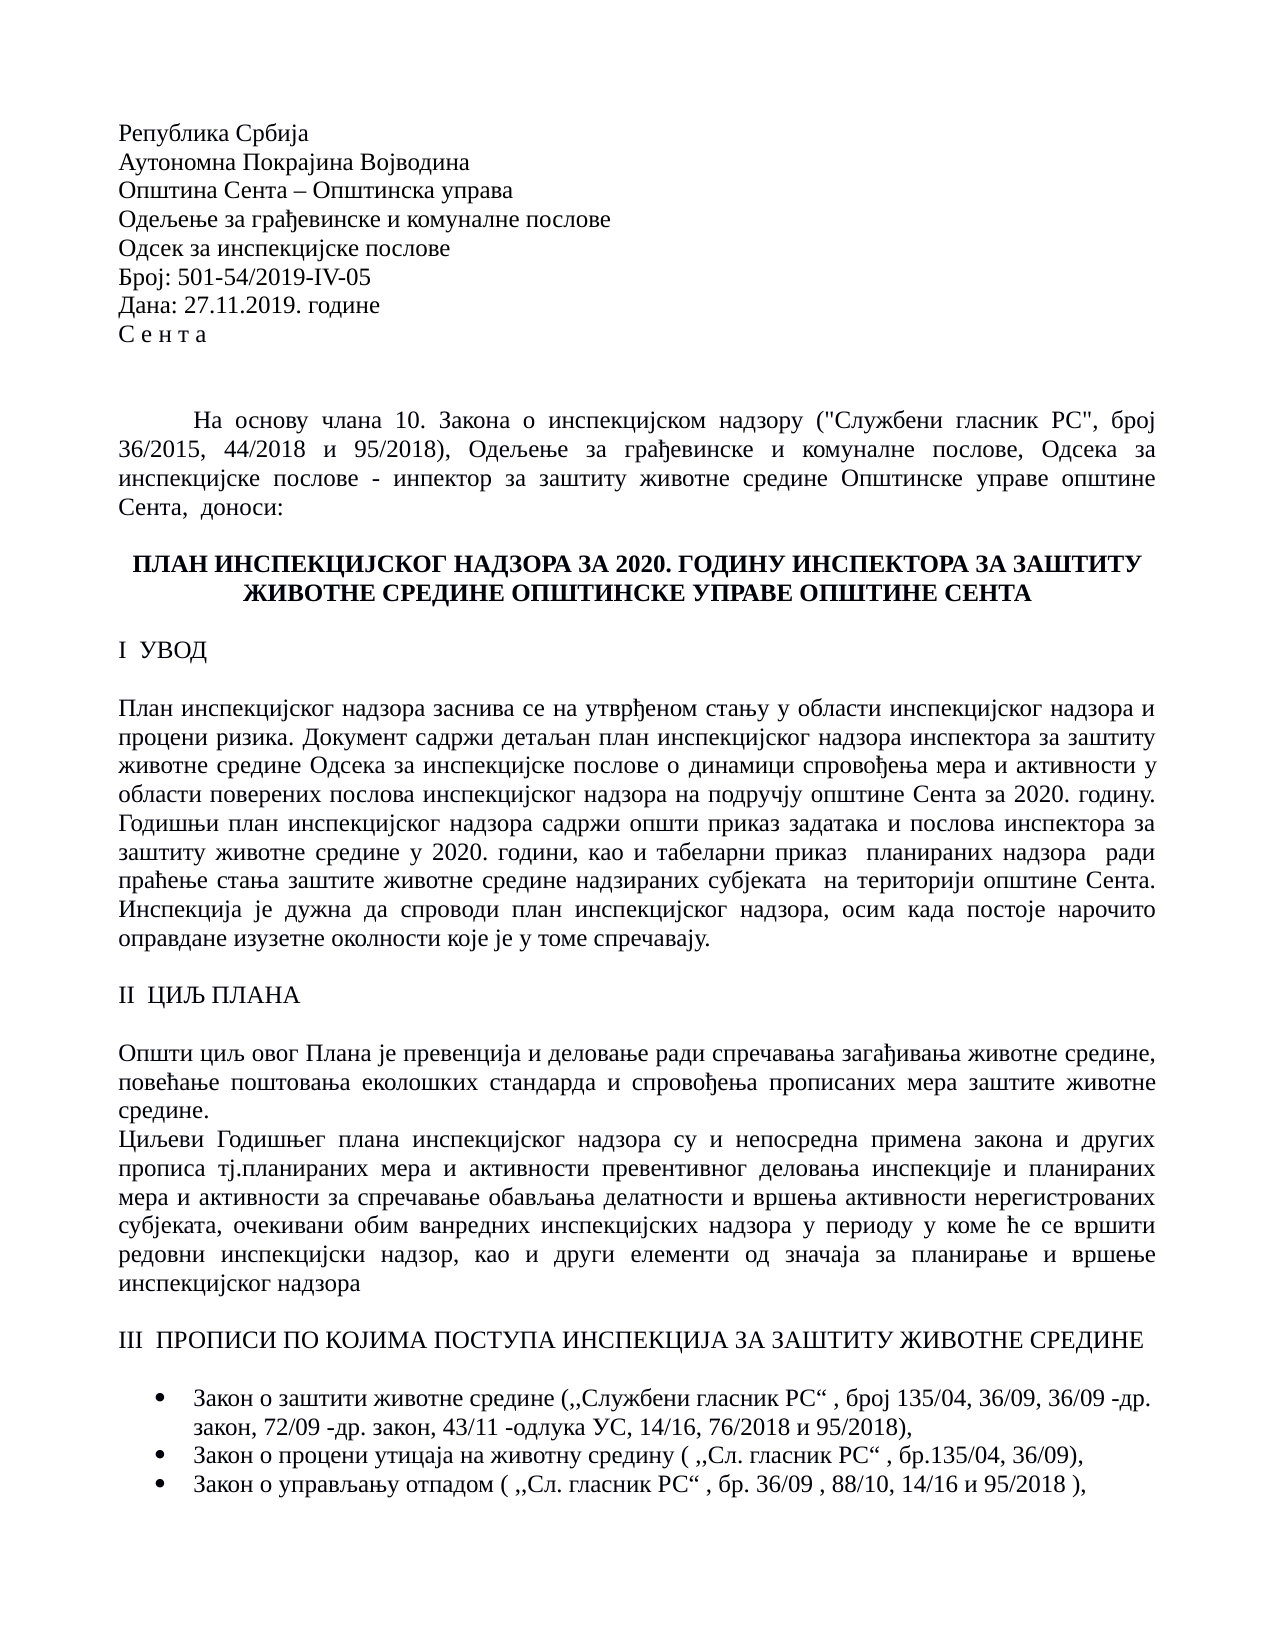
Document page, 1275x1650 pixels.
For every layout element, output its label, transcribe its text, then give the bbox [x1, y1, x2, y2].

text План инспекцијског надзора заснива се на утврђеном стању у области инспекцијског надзора и процени ризика. Документ садржи детаљан план инспекцијског надзора инспектора за заштиту животне средине Одсека за инспекцијске послове о динамици спровођења мера и активности у области поверених послова инспекцијског надзора на подручју општине Сента за 2020. годину. Годишњи план инспекцијског надзора садржи општи приказ задатака и послова инспектора за заштиту животне средине у 2020. години, као и табеларни приказ планираних надзора ради праћење стања заштите животне средине надзираних субјеката на територији општине Сента. Инспекција је дужна да спроводи план инспекцијског надзора, осим када постоје нарочито оправдане изузетне околности које је у томе спречавају. [118, 693, 1157, 952]
text II ЦИЉ ПЛАНА [118, 981, 1157, 1009]
text I УВОД [118, 636, 1157, 664]
text На основу члана 10. Закона о инспекцијском надзору ("Службени гласник РС", број 36/2015, 44/2018 и 95/2018), Одељење за грађевинске и комуналне послове, Одсека за инспекцијске послове - инпектор за заштиту животне средине Општинске управе општине Сента, доноси: [118, 406, 1157, 521]
text Oдсек за инспекцијске послове [118, 233, 1154, 262]
text Република Србија [118, 118, 1157, 147]
text Број: 501-54/2019-IV-05 [118, 262, 1154, 291]
text Дана: 27.11.2019. године [118, 291, 1154, 319]
text Општина Сента – Општинска управа [118, 176, 1154, 204]
text III ПРОПИСИ ПО КОЈИМА ПОСТУПА ИНСПЕКЦИЈА ЗА ЗАШТИТУ ЖИВОТНЕ СРЕДИНЕ [118, 1326, 1157, 1354]
text Општи циљ овог Плана је превенција и деловање ради спречавања загађивања животне средине, повећање поштовања еколошких стандарда и спровођења прописаних мера заштите животне средине. [118, 1038, 1157, 1124]
text С е н т а [118, 319, 1157, 348]
text Аутономна Покрајина Војводина [118, 147, 1154, 176]
text Циљеви Годишњег плана инспекцијског надзора су и непосредна примена закона и других прописа тј.планираних мера и активности превентивног деловања инспекције и планираних мера и активности за спречавање обављања делатности и вршења активности нерегистрованих субјеката, очекивани обим ванредних инспекцијских надзора у периоду у коме ће се вршити редовни инспекцијски надзор, као и други елементи од значаја за планирање и вршење инспекцијског надзора [118, 1124, 1157, 1297]
list Закон о заштити животне средине (,,Службени гласник РС“ , број 135/04, 36/09, 36/09 -др. закон, 72/09 -др. закон, 43/11 -одлука УС, 14/16, 76/2018 и 95/2018), [156, 1383, 1157, 1441]
text ПЛАН ИНСПЕКЦИЈСКОГ НАДЗОРА ЗА 2020. ГОДИНУ ИНСПЕКТОРА ЗА ЗАШТИТУ ЖИВОТНЕ СРЕДИНЕ ОПШТИНСКЕ УПРАВЕ ОПШТИНЕ СЕНТА [118, 549, 1157, 607]
list Закон о процени утицаја на животну средину ( ,,Сл. гласник РС“ , бр.135/04, 36/09), [156, 1441, 1157, 1469]
list Закон о управљању отпадом ( ,,Сл. гласник РС“ , бр. 36/09 , 88/10, 14/16 и 95/2018 ), [156, 1469, 1157, 1498]
text Одељење за грађевинске и комуналне послове [118, 204, 1154, 233]
